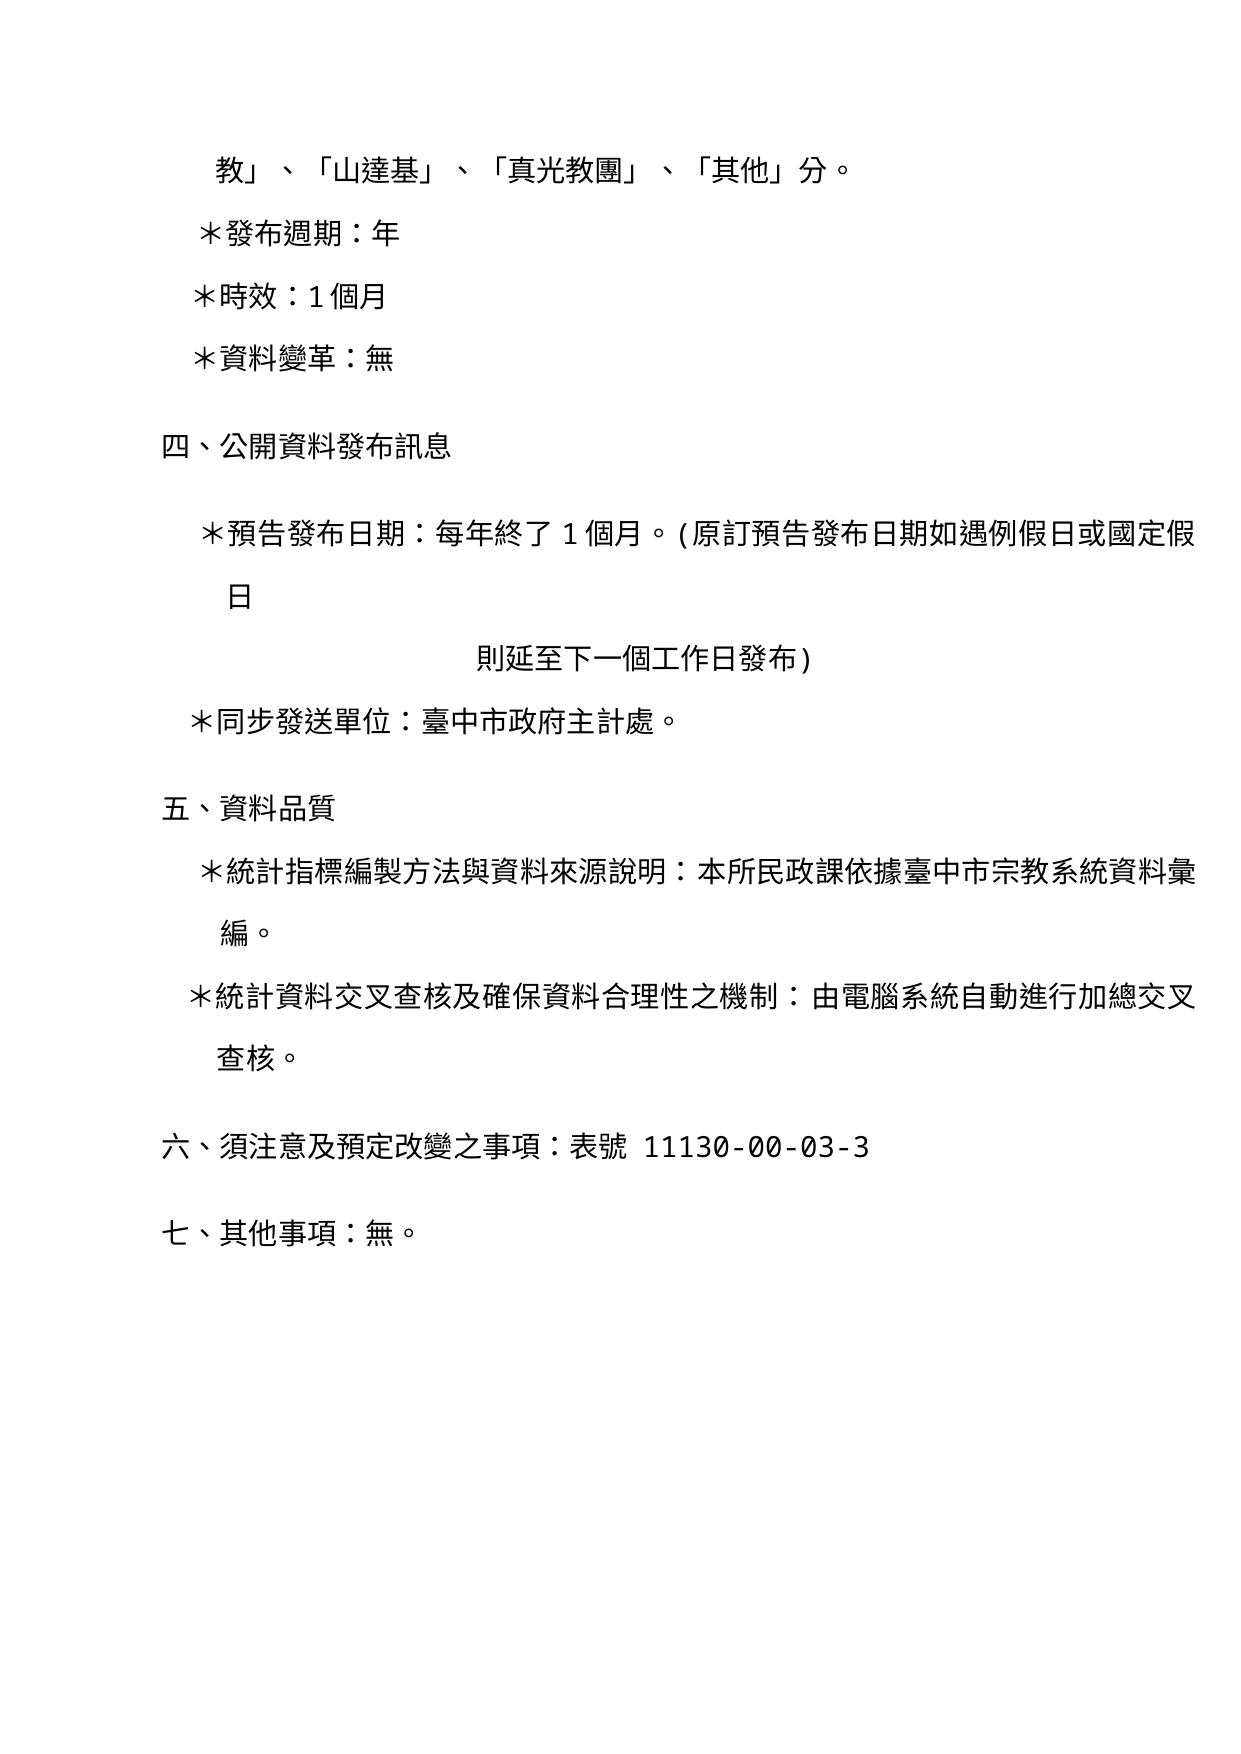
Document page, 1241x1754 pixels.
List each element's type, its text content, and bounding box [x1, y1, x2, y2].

table_header 教」、「山達基」、「真光教團」、「其他」分。 ＊發布週期：年 ＊時效：1個月 ＊資料變革：無 四、公開資料發布訊息 ＊預告發布日期：每年終了1個月。(原訂預告發布日期如遇例假日或國定假日 則延至下一個工作日發布) ＊同步發送單位：臺中市政府主計處。 五、資料品質 ＊統計指標編製方法與資料來源說明：本所民政課依據臺中市宗教系統資料彙編。 ＊統計資料交叉查核及確保資料合理性之機制：由電腦系統自動進行加總交叉查核。 六、須注意及預定改變之事項：表號 11130-00-03-3 七、其他事項：無。 [150, 148, 1209, 1253]
